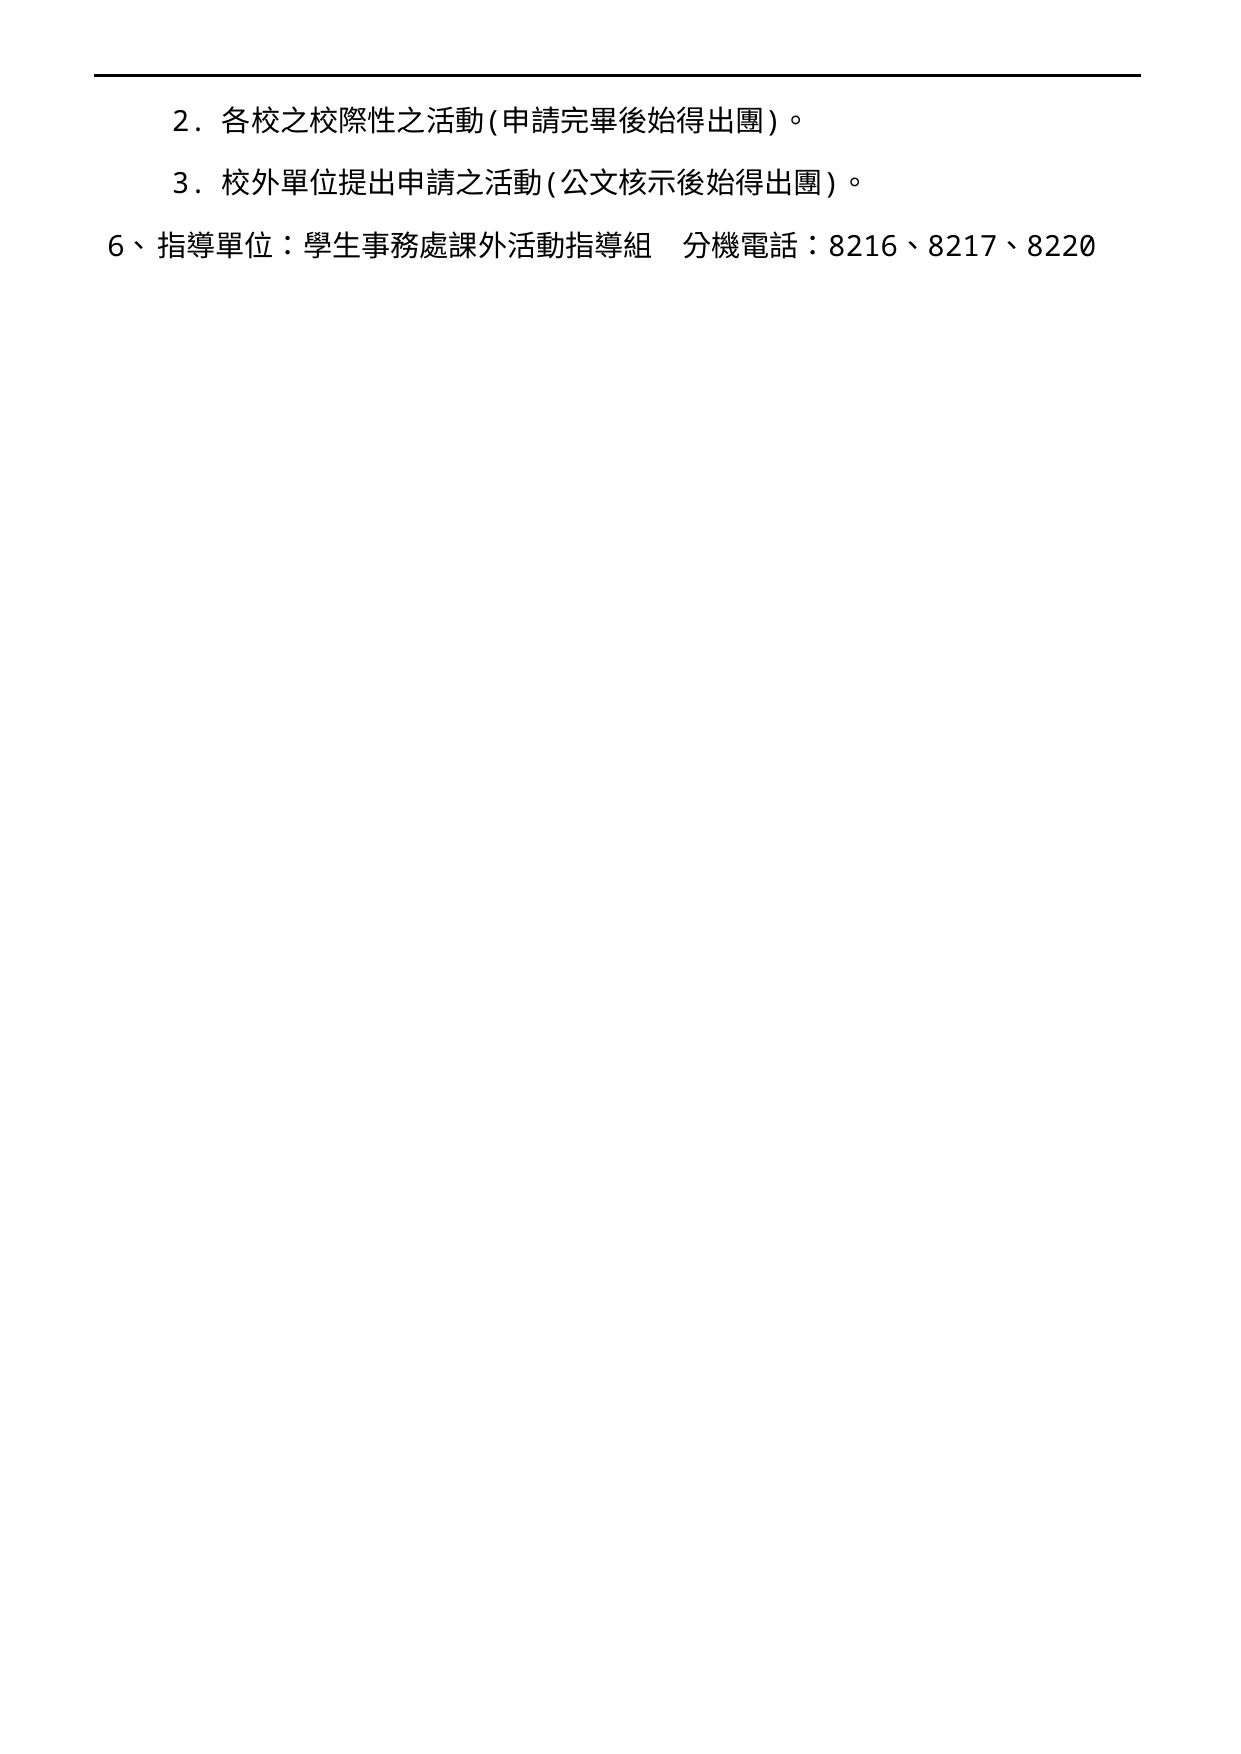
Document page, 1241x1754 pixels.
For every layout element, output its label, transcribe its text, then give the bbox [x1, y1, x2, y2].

table_cell 申請注意事項： 請於活動前填寫此申請單，校內一星期前，校外請於活動十天前將相關公文送達學務處課外活動指導組，以便完成申請手續。逾期恕不受理。 寒(暑)假請於學期結束前，先行提出申請。專案活動得另案申請。逾期恕不受理。 親善大使服務需注意公假申請與服務時數證明由申請單位協助辦理；需提醒同學公假依學生請假手續辦理。 請申請單位負責親善大使出團服務所需之工讀金、保險、膳費、交通等。 申請服務範圍：(需注意學生服務是否與課業有所衝突)。 校內舉辦之大型或學術交流活動(申請完畢後始得出團)。 各校之校際性之活動(申請完畢後始得出團)。 校外單位提出申請之活動(公文核示後始得出團)。 指導單位：學生事務處課外活動指導組 分機電話：8216、8217、8220 [94, 77, 1141, 264]
